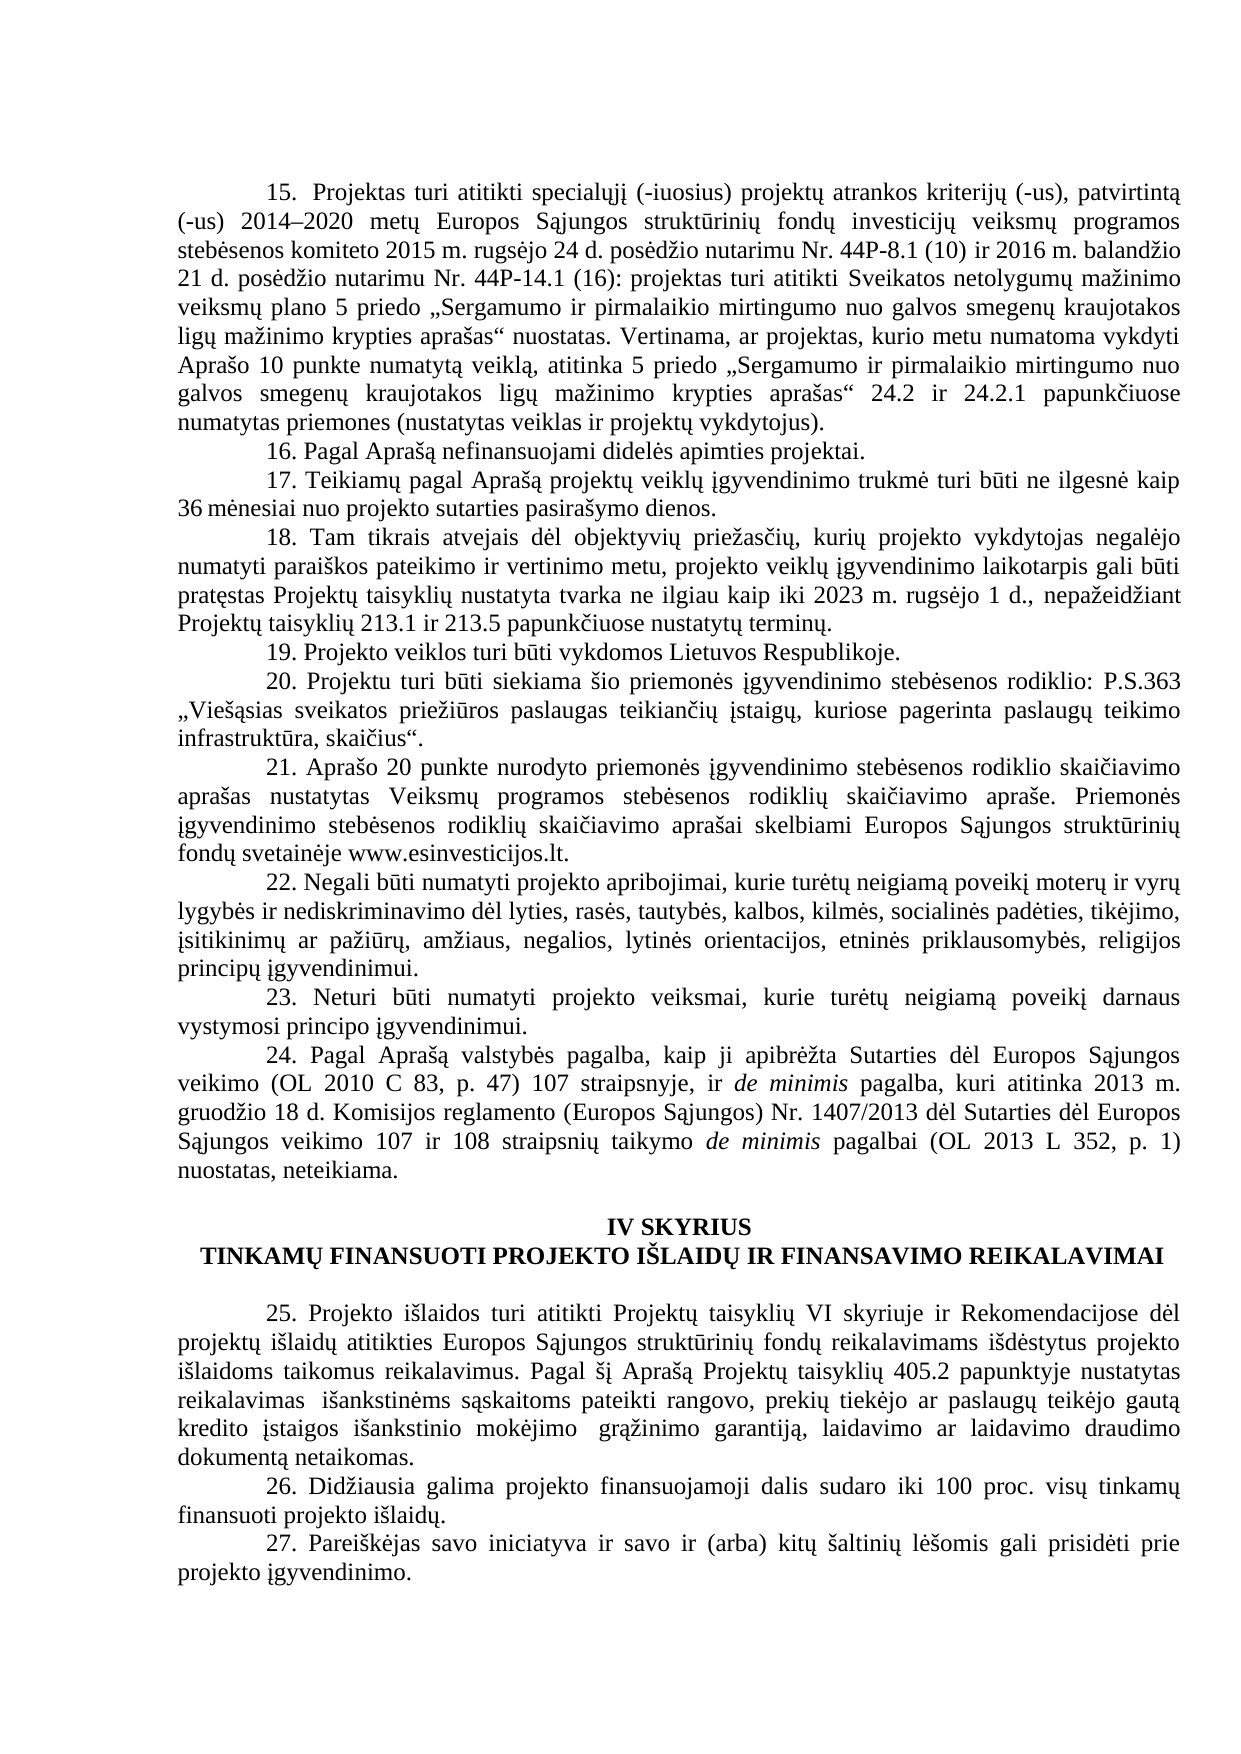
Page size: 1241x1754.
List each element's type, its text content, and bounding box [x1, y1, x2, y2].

text 18. Tam tikrais atvejais dėl objektyvių priežasčių, kurių projekto vykdytojas negalėjo numatyti paraiškos pateikimo ir vertinimo metu, projekto veiklų įgyvendinimo laikotarpis gali būti pratęstas Projektų taisyklių nustatyta tvarka ne ilgiau kaip iki 2023 m. rugsėjo 1 d., nepažeidžiant Projektų taisyklių 213.1 ir 213.5 papunkčiuose nustatytų terminų. [177, 522, 1181, 637]
text 16. Pagal Aprašą nefinansuojami didelės apimties projektai. [177, 436, 1181, 465]
text 20. Projektu turi būti siekiama šio priemonės įgyvendinimo stebėsenos rodiklio: P.S.363 „Viešąsias sveikatos priežiūros paslaugas teikiančių įstaigų, kuriose pagerinta paslaugų teikimo infrastruktūra, skaičius“. [177, 666, 1181, 752]
text 27. Pareiškėjas savo iniciatyva ir savo ir (arba) kitų šaltinių lėšomis gali prisidėti prie projekto įgyvendinimo. [177, 1528, 1181, 1586]
text 15. Projektas turi atitikti specialųjį (-iuosius) projektų atrankos kriterijų (-us), patvirtintą (-us) 2014–2020 metų Europos Sąjungos struktūrinių fondų investicijų veiksmų programos stebėsenos komiteto 2015 m. rugsėjo 24 d. posėdžio nutarimu Nr. 44P-8.1 (10) ir 2016 m. balandžio 21 d. posėdžio nutarimu Nr. 44P-14.1 (16): projektas turi atitikti Sveikatos netolygumų mažinimo veiksmų plano 5 priedo „Sergamumo ir pirmalaikio mirtingumo nuo galvos smegenų kraujotakos ligų mažinimo krypties aprašas“ nuostatas. Vertinama, ar projektas, kurio metu numatoma vykdyti Aprašo 10 punkte numatytą veiklą, atitinka 5 priedo „Sergamumo ir pirmalaikio mirtingumo nuo galvos smegenų kraujotakos ligų mažinimo krypties aprašas“ 24.2 ir 24.2.1 papunkčiuose numatytas priemones (nustatytas veiklas ir projektų vykdytojus). [177, 177, 1181, 436]
text 21. Aprašo 20 punkte nurodyto priemonės įgyvendinimo stebėsenos rodiklio skaičiavimo aprašas nustatytas Veiksmų programos stebėsenos rodiklių skaičiavimo apraše. Priemonės įgyvendinimo stebėsenos rodiklių skaičiavimo aprašai skelbiami Europos Sąjungos struktūrinių fondų svetainėje www.esinvesticijos.lt. [177, 752, 1181, 867]
text 25. Projekto išlaidos turi atitikti Projektų taisyklių VI skyriuje ir Rekomendacijose dėl projektų išlaidų atitikties Europos Sąjungos struktūrinių fondų reikalavimams išdėstytus projekto išlaidoms taikomus reikalavimus. Pagal šį Aprašą Projektų taisyklių 405.2 papunktyje nustatytas reikalavimas išankstinėms sąskaitoms pateikti rangovo, prekių tiekėjo ar paslaugų teikėjo gautą kredito įstaigos išankstinio mokėjimo grąžinimo garantiją, laidavimo ar laidavimo draudimo dokumentą netaikomas. [177, 1298, 1181, 1471]
text 17. Teikiamų pagal Aprašą projektų veiklų įgyvendinimo trukmė turi būti ne ilgesnė kaip 36 mėnesiai nuo projekto sutarties pasirašymo dienos. [177, 465, 1181, 522]
text 22. Negali būti numatyti projekto apribojimai, kurie turėtų neigiamą poveikį moterų ir vyrų lygybės ir nediskriminavimo dėl lyties, rasės, tautybės, kalbos, kilmės, socialinės padėties, tikėjimo, įsitikinimų ar pažiūrų, amžiaus, negalios, lytinės orientacijos, etninės priklausomybės, religijos principų įgyvendinimui. [177, 867, 1181, 982]
text IV SKYRIUS [177, 1212, 1181, 1241]
text 19. Projekto veiklos turi būti vykdomos Lietuvos Respublikoje. [177, 637, 1181, 666]
text 26. Didžiausia galima projekto finansuojamoji dalis sudaro iki 100 proc. visų tinkamų finansuoti projekto išlaidų. [177, 1471, 1181, 1528]
text TINKAMŲ FINANSUOTI PROJEKTO IŠLAIDŲ IR FINANSAVIMO REIKALAVIMAI [177, 1241, 1181, 1270]
text 23. Neturi būti numatyti projekto veiksmai, kurie turėtų neigiamą poveikį darnaus vystymosi principo įgyvendinimui. [177, 982, 1181, 1040]
text 24. Pagal Aprašą valstybės pagalba, kaip ji apibrėžta Sutarties dėl Europos Sąjungos veikimo (OL 2010 C 83, p. 47) 107 straipsnyje, ir de minimis pagalba, kuri atitinka 2013 m. gruodžio 18 d. Komisijos reglamento (Europos Sąjungos) Nr. 1407/2013 dėl Sutarties dėl Europos Sąjungos veikimo 107 ir 108 straipsnių taikymo de minimis pagalbai (OL 2013 L 352, p. 1) nuostatas, neteikiama. [177, 1040, 1181, 1183]
